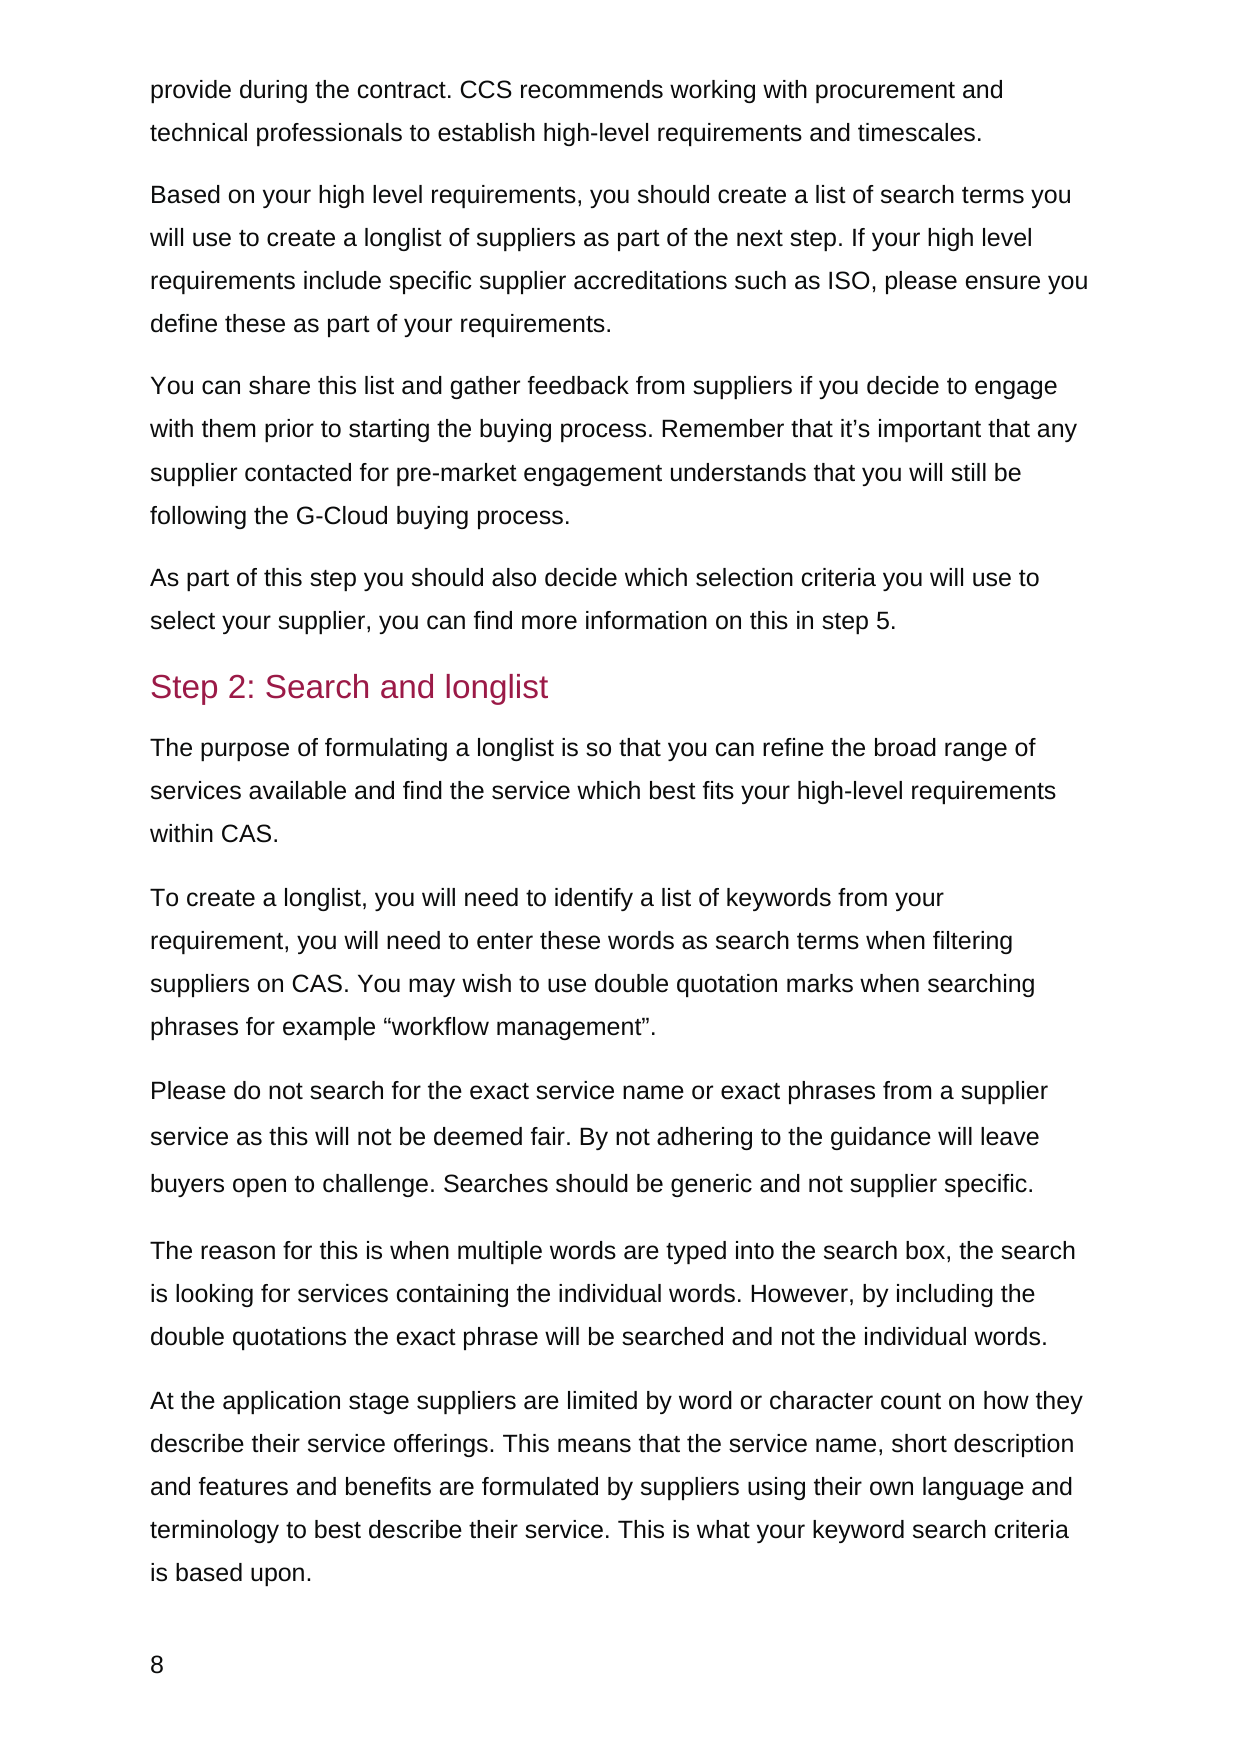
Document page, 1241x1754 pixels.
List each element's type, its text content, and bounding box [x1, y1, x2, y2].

text Based on your high level requirements, you should create a list of search terms you will use to create a longlist of suppliers as part of the next step. If your high level requirements include specific supplier accreditations such as ISO, please ensure you define these as part of your requirements. [150, 180, 1090, 338]
text You can share this list and gather feedback from suppliers if you decide to engage with them prior to starting the buying process. Remember that it’s important that any supplier contacted for pre-market engagement understands that you will still be following the G-Cloud buying process. [150, 371, 1090, 529]
text At the application stage suppliers are limited by word or character count on how they describe their service offerings. This means that the service name, short description and features and benefits are formulated by suppliers using their own language and terminology to best describe their service. This is what your keyword search criteria is based upon. [150, 1386, 1090, 1587]
text To create a longlist, you will need to identify a list of keywords from your requirement, you will need to enter these words as search terms when filtering suppliers on CAS. You may wish to use double quotation marks when searching phrases for example “workflow management”. [150, 883, 1090, 1041]
text provide during the contract. CCS recommends working with procurement and technical professionals to establish high-level requirements and timescales. [150, 75, 1090, 147]
subtitle Step 2: Search and longlist [150, 667, 1090, 706]
text Please do not search for the exact service name or exact phrases from a supplier service as this will not be deemed fair. By not adhering to the guidance will leave buyers open to challenge. Searches should be generic and not supplier specific. [150, 1076, 1090, 1197]
text The reason for this is when multiple words are typed into the search box, the search is looking for services containing the individual words. However, by including the double quotations the exact phrase will be searched and not the individual words. [150, 1236, 1090, 1351]
text As part of this step you should also decide which selection criteria you will use to select your supplier, you can find more information on this in step 5. [150, 562, 1090, 634]
text The purpose of formulating a longlist is so that you can refine the broad range of services available and find the service which best fits your high-level requirements within CAS. [150, 732, 1090, 847]
